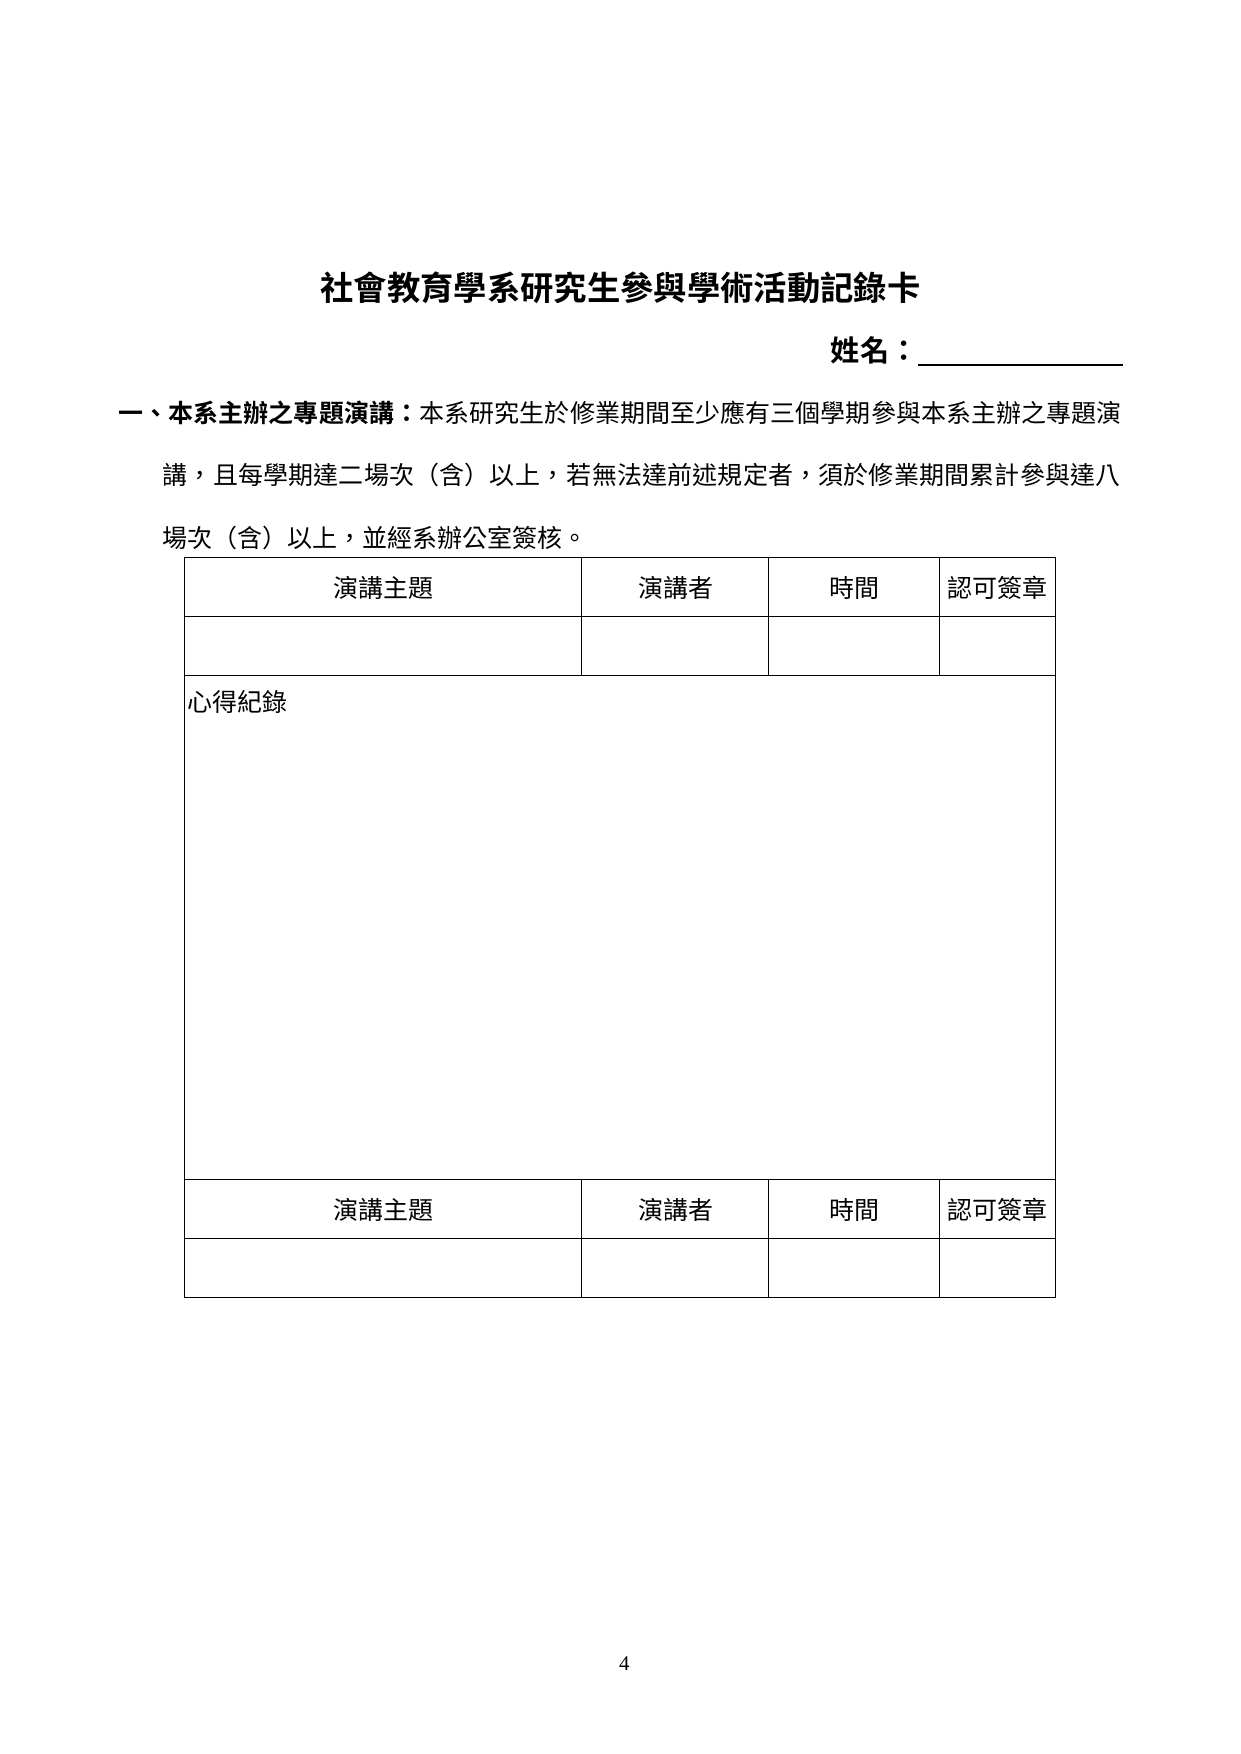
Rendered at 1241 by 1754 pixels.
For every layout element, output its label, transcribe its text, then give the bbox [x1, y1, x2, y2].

table_cell [769, 617, 939, 675]
table_cell [769, 1239, 939, 1297]
text 社會教育學系研究生參與學術活動記錄卡 [118, 244, 1122, 307]
text 一、本系主辦之專題演講：本系研究生於修業期間至少應有三個學期參與本系主辦之專題演講，且每學期達二場次（含）以上，若無法達前述規定者，須於修業期間累計參與達八場次（含）以上，並經系辦公室簽核。 [118, 369, 1122, 557]
table_cell [185, 617, 581, 675]
table_header 演講主題 [185, 558, 581, 616]
table_cell 演講者 [582, 1180, 768, 1238]
table_header 演講者 [582, 558, 768, 616]
table_cell 認可簽章 [940, 1180, 1055, 1238]
table_cell [582, 1239, 768, 1297]
table_cell [582, 617, 768, 675]
table_cell [940, 617, 1055, 675]
table_header 認可簽章 [940, 558, 1055, 616]
table_cell [940, 1239, 1055, 1297]
table_header 時間 [769, 558, 939, 616]
table_cell 演講主題 [185, 1180, 581, 1238]
table_cell [185, 1239, 581, 1297]
table_cell 心得紀錄 [185, 676, 1055, 1179]
text 姓名： [118, 307, 1122, 369]
table_cell 時間 [769, 1180, 939, 1238]
